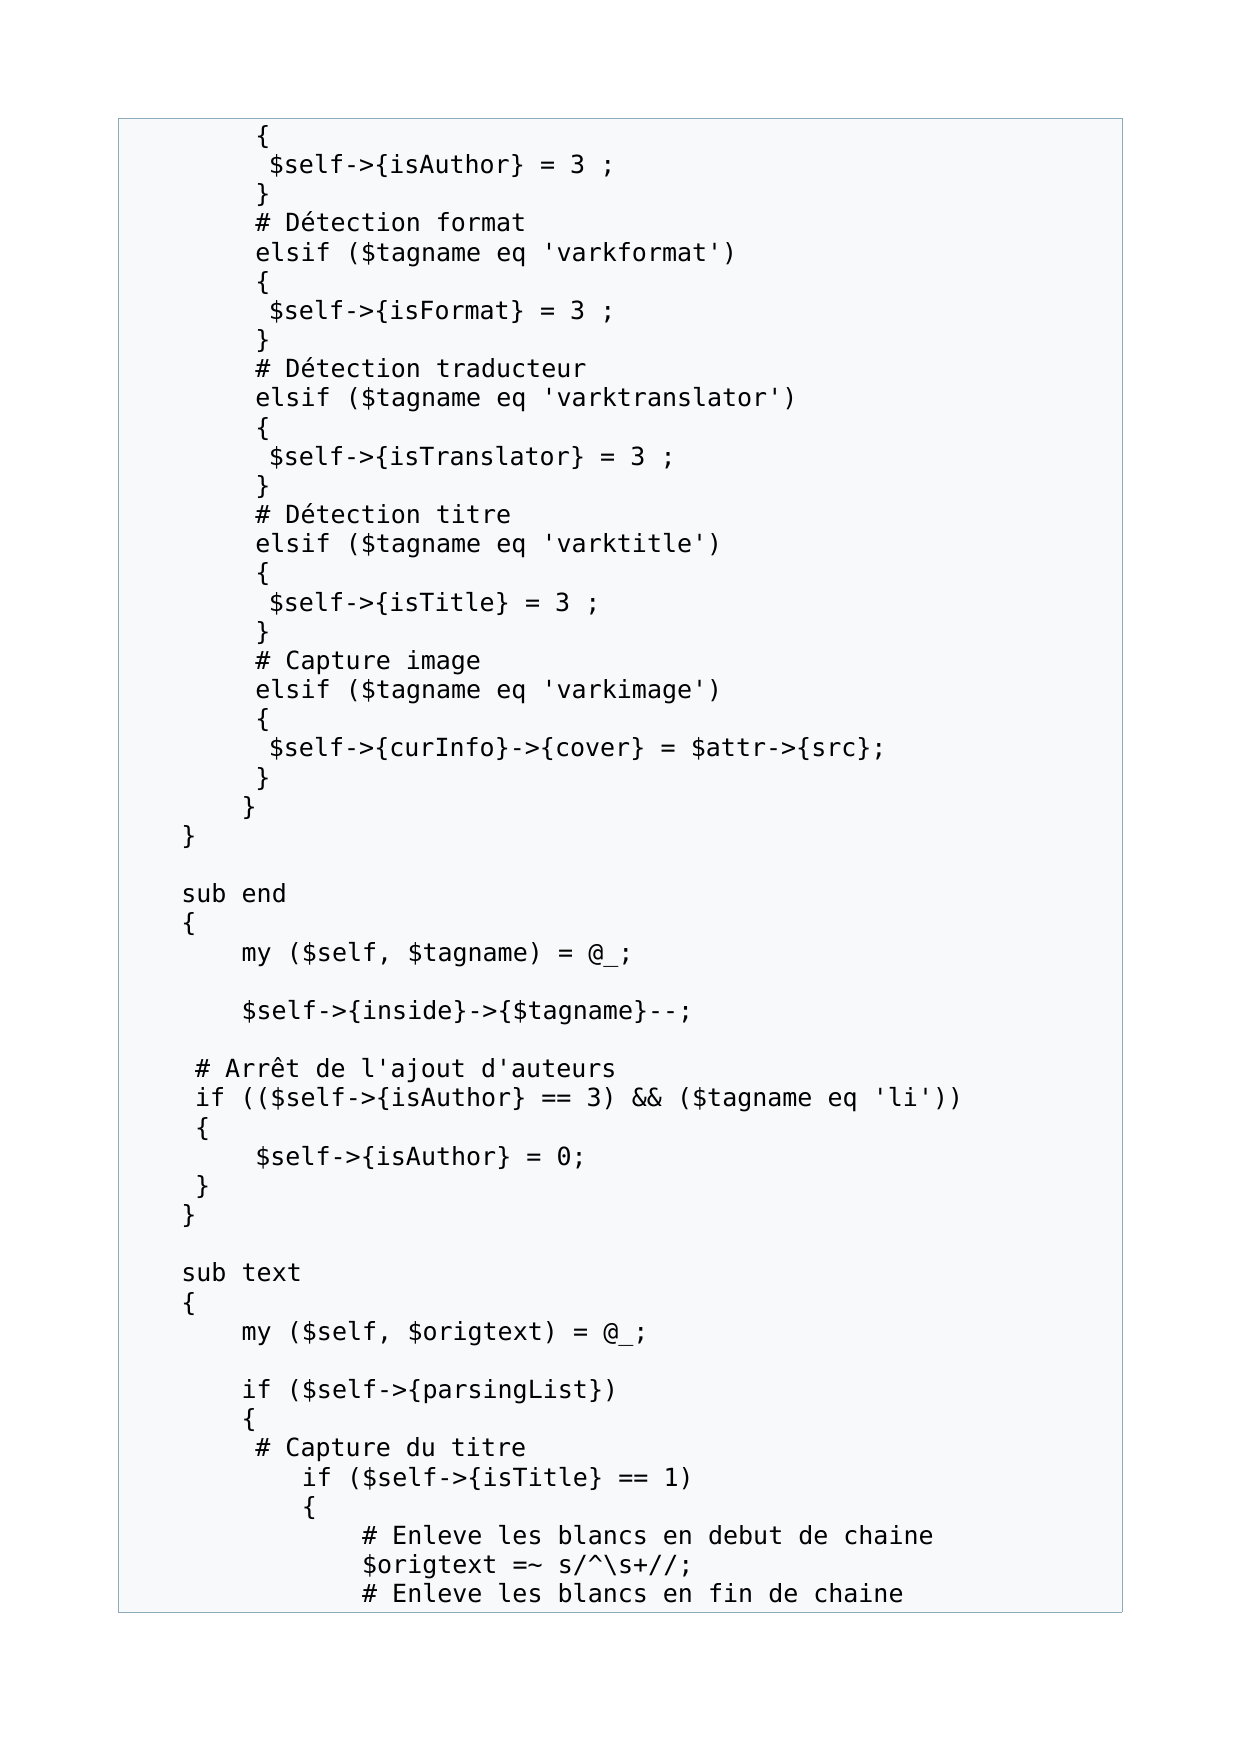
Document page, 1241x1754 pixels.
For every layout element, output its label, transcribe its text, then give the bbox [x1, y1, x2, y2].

table_header { $self->{isAuthor} = 3 ; } # Détection format elsif ($tagname eq 'varkformat') { $self->{isFormat} = 3 ; } # Détection traducteur elsif ($tagname eq 'varktranslator') { $self->{isTranslator} = 3 ; } # Détection titre elsif ($tagname eq 'varktitle') { $self->{isTitle} = 3 ; } # Capture image elsif ($tagname eq 'varkimage') { $self->{curInfo}->{cover} = $attr->{src}; } } } sub end { my ($self, $tagname) = @_; $self->{inside}->{$tagname}--; # Arrêt de l'ajout d'auteurs if (($self->{isAuthor} == 3) && ($tagname eq 'li')) { $self->{isAuthor} = 0; } } sub text { my ($self, $origtext) = @_; if ($self->{parsingList}) { # Capture du titre if ($self->{isTitle} == 1) { # Enleve les blancs en debut de chaine $origtext =~ s/^\s+//; # Enleve les blancs en fin de chaine [119, 119, 1122, 1612]
